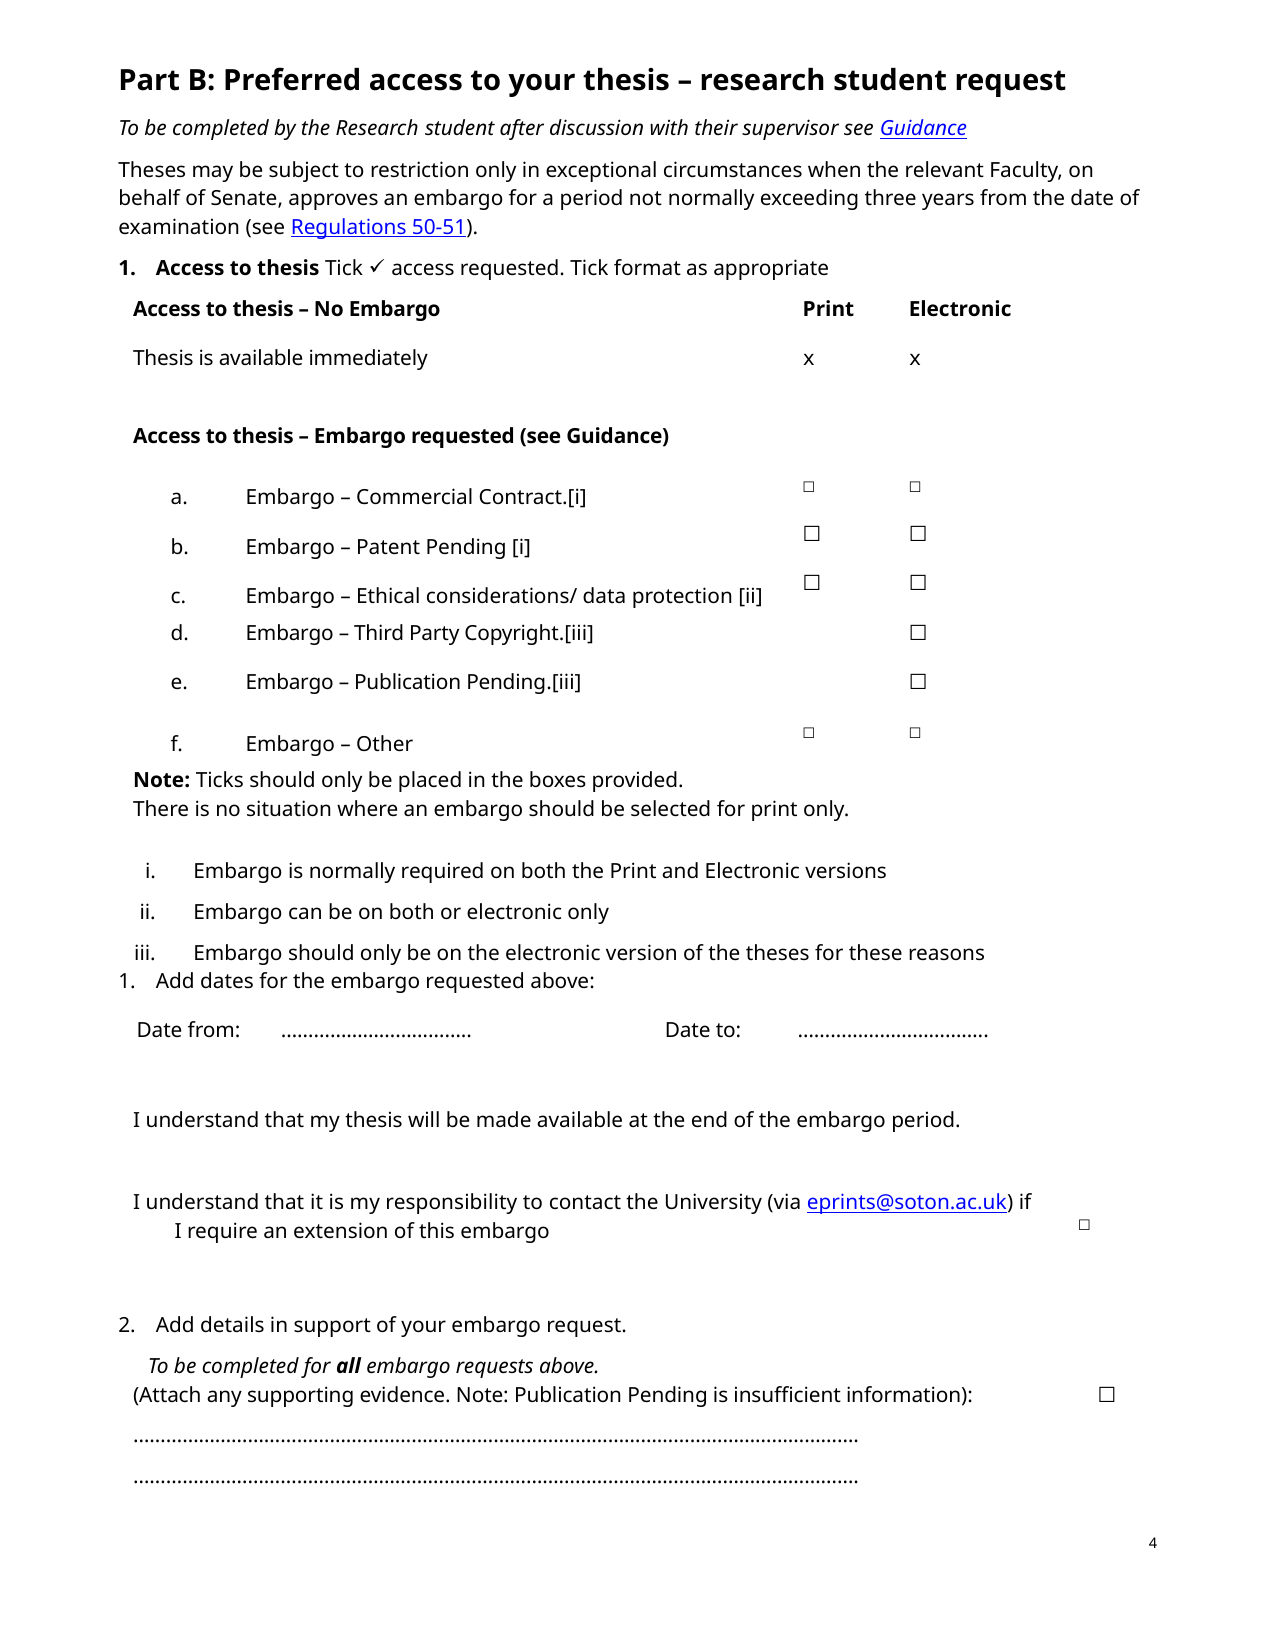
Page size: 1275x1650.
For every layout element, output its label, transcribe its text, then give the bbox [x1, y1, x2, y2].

table_cell ☐ [897, 716, 1025, 766]
table_header …………………………….. [786, 1015, 1141, 1065]
list Add dates for the embargo requested above: [118, 966, 1157, 994]
list Add details in support of your embargo request. [118, 1310, 1157, 1339]
list Embargo is normally required on both the Print and Electronic versions [156, 856, 1157, 884]
table_cell ☐ [897, 470, 1025, 519]
table_cell ☐ [791, 470, 897, 519]
table_cell Embargo – Third Party Copyright.[iii] [122, 618, 897, 667]
table_cell x [791, 343, 897, 392]
table_header Date from: [122, 1015, 269, 1065]
table_cell Embargo – Commercial Contract.[i] [122, 470, 791, 519]
text Theses may be subject to restriction only in exceptional circumstances when the relevant Faculty, on behalf of Senate, approves an embargo for a period not normally exceeding three years from the date of examination (see Regulations 50-51). [118, 155, 1157, 240]
table_header ☐ [1086, 1380, 1135, 1502]
table_cell Access to thesis – Embargo requested (see Guidance) [122, 421, 1025, 470]
table_cell Note: Ticks should only be placed in the boxes provided. There is no situation where an embargo should be selected for print only. [122, 766, 1025, 843]
table_cell Embargo – Other [122, 716, 791, 766]
table_cell Embargo – Ethical considerations/ data protection [ii] [122, 569, 791, 618]
table_header Print [791, 294, 897, 343]
table_cell ☐ [897, 667, 1025, 716]
list To be completed for all embargo requests above. [148, 1351, 1157, 1380]
table_header ☐ [1054, 1106, 1113, 1257]
table_header I understand that my thesis will be made available at the end of the embargo period. I understand that it is my responsibility to contact the University (via eprints@soton.ac.uk) if I require an extension of this embargo [121, 1106, 1054, 1257]
table_cell Thesis is available immediately [122, 343, 791, 392]
table_header Electronic [897, 294, 1025, 343]
subtitle To be completed by the Research student after discussion with their supervisor see Guidance [118, 111, 1157, 142]
table_header Date to: [653, 1015, 786, 1065]
table_cell x [897, 343, 1025, 392]
table_cell ☐ [791, 716, 897, 766]
subtitle Access to thesis Tick  access requested. Tick format as appropriate [118, 253, 1157, 281]
table_cell ☐ [791, 519, 897, 568]
list Embargo can be on both or electronic only [156, 897, 1157, 925]
table_cell ☐ [897, 618, 1025, 667]
table_cell [122, 392, 1025, 421]
table_header …………………………….. [269, 1015, 653, 1065]
list Embargo should only be on the electronic version of the theses for these reasons [156, 938, 1157, 966]
table_cell Embargo – Patent Pending [i] [122, 519, 791, 568]
subtitle Part B: Preferred access to your thesis – research student request [118, 59, 1157, 99]
table_cell ☐ [897, 519, 1025, 568]
table_cell ☐ [791, 569, 897, 618]
table_header (Attach any supporting evidence. Note: Publication Pending is insufficient information): ……………………………………………………………………………………………………………………. ……………………………………………………………………………………………………………………. [122, 1380, 1086, 1502]
table_cell ☐ [897, 569, 1025, 618]
table_header Access to thesis – No Embargo [122, 294, 791, 343]
table_cell Embargo – Publication Pending.[iii] [122, 667, 897, 716]
